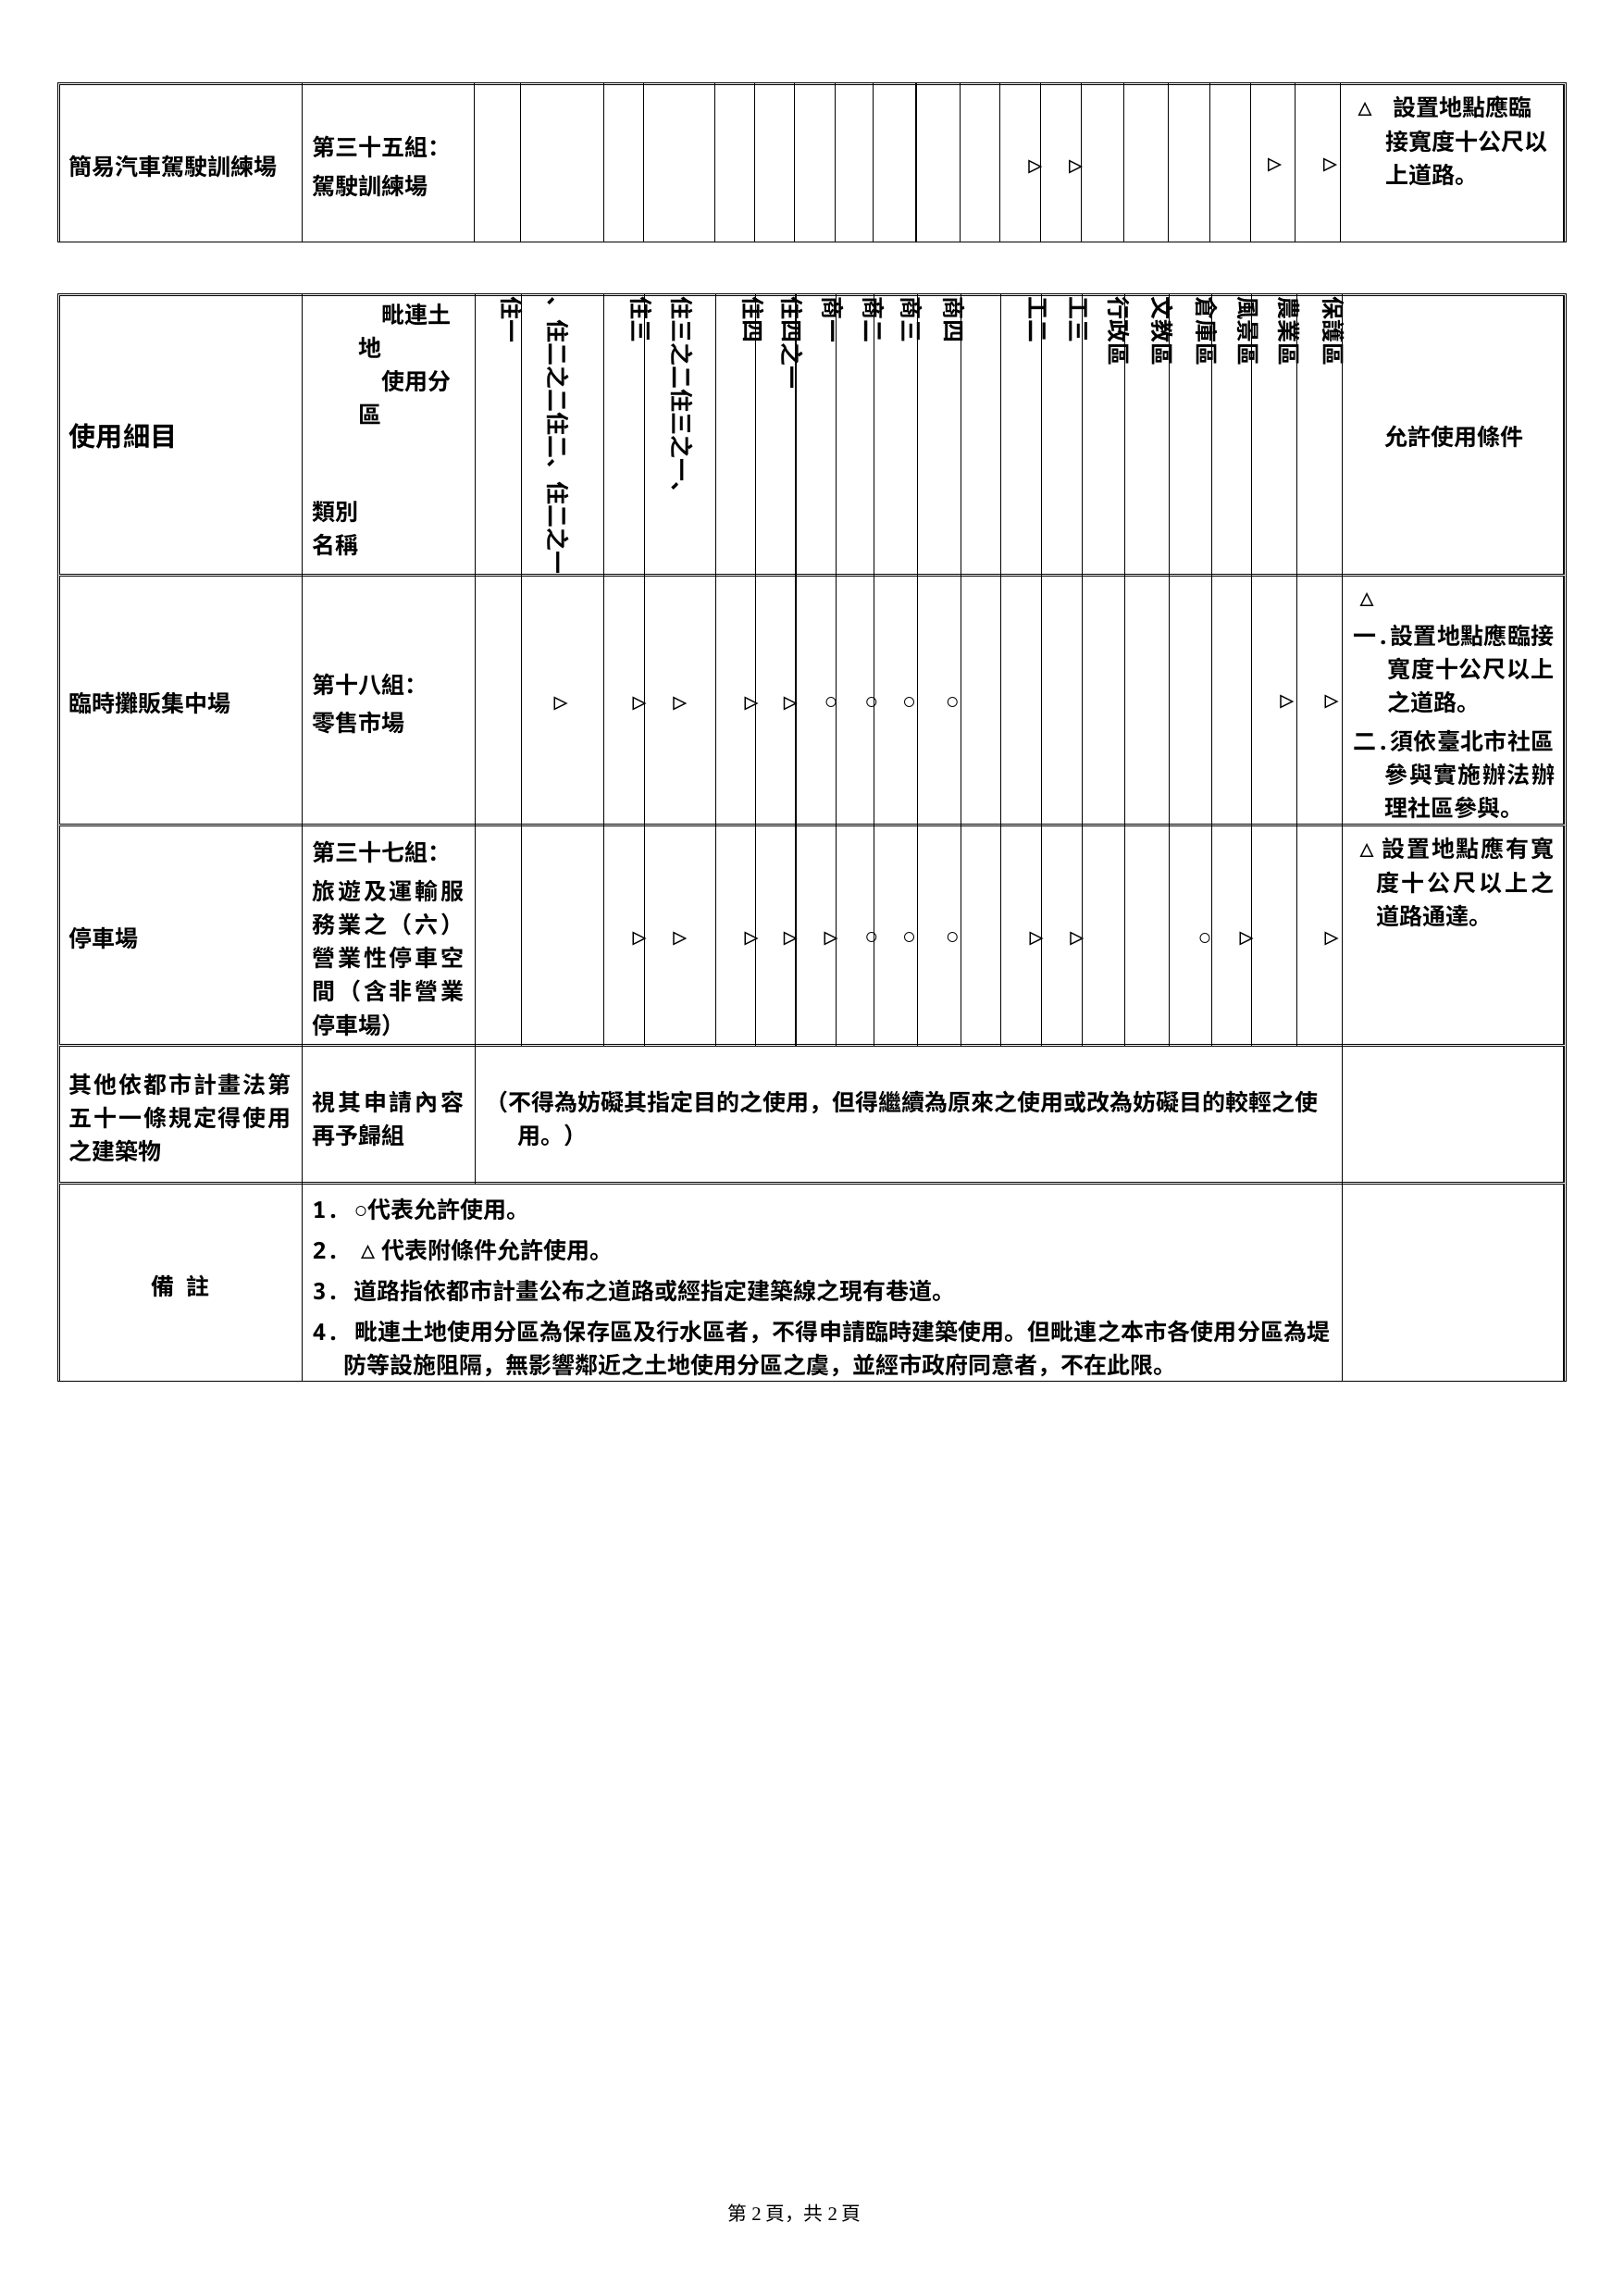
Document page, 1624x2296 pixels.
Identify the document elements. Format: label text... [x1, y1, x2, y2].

table_cell [1083, 577, 1124, 824]
table_cell ○ [874, 577, 917, 824]
table_header 風景區 [1212, 296, 1251, 574]
table_cell △ [1041, 85, 1081, 242]
table_header 住一 [476, 296, 521, 574]
table_cell △ [1297, 577, 1342, 824]
table_cell [1169, 85, 1209, 242]
table_header [961, 296, 1000, 574]
table_cell △ [1252, 577, 1296, 824]
table_header 商二 [837, 296, 874, 574]
table_cell 臨時攤販集中場 [60, 577, 302, 824]
table_cell △ [716, 577, 755, 824]
table_cell 停車場 [60, 826, 302, 1044]
table_cell [1124, 85, 1168, 242]
table_cell [1125, 826, 1169, 1044]
table_cell △ [522, 577, 603, 824]
table_cell △ [645, 826, 715, 1044]
table_cell △ [1212, 826, 1251, 1044]
table_header 工三 [1042, 296, 1082, 574]
table_cell [1212, 577, 1251, 824]
table_cell 簡易汽車駕駛訓練場 [60, 85, 302, 242]
table_cell ○ [874, 826, 917, 1044]
table_cell [961, 826, 1000, 1044]
table_cell [1082, 85, 1123, 242]
table_cell △ [756, 577, 795, 824]
table_cell △ [604, 826, 644, 1044]
table_cell △設置地點應有寬度十公尺以上之道路通達。 [1343, 826, 1563, 1044]
table_cell [1343, 1185, 1563, 1381]
table_cell ○ [797, 577, 836, 824]
table_cell [475, 85, 520, 242]
table_cell [1125, 577, 1169, 824]
table_cell [522, 826, 603, 1044]
table_cell [917, 85, 960, 242]
table_cell △ [645, 577, 715, 824]
table_header 、住二之二 住二、住二之一 [522, 296, 603, 574]
table_cell [961, 577, 1000, 824]
table_cell [1252, 826, 1296, 1044]
table_cell 第三十七組： 旅遊及運輸服務業之（六）營業性停車空間（含非營業停車場） [303, 826, 475, 1044]
table_cell [644, 85, 714, 242]
table_cell [1083, 826, 1124, 1044]
table_cell △ [1001, 826, 1041, 1044]
table_header 住四之一 [756, 296, 795, 574]
table_cell △ [1297, 826, 1342, 1044]
table_cell [476, 577, 521, 824]
table_header 農業區 [1252, 296, 1296, 574]
table_cell [521, 85, 603, 242]
table_cell △ [1042, 826, 1082, 1044]
table_header 保護區 [1297, 296, 1342, 574]
table_cell ○ [837, 577, 874, 824]
table_cell 其他依都市計畫法第五十一條規定得使用之建築物 [60, 1047, 302, 1182]
table_header 倉庫區 [1170, 296, 1211, 574]
table_cell [874, 85, 915, 242]
table_cell △ [716, 826, 755, 1044]
table_cell [476, 826, 521, 1044]
table_cell [755, 85, 794, 242]
table_cell △ [1295, 85, 1340, 242]
table_header 行政區 [1083, 296, 1124, 574]
table_cell 第十八組： 零售市場 [303, 577, 475, 824]
table_cell △ [1000, 85, 1040, 242]
table_cell [715, 85, 754, 242]
table_cell [1170, 577, 1211, 824]
table_cell △ 設置地點應臨接寬度十公尺以上道路。 [1341, 85, 1563, 242]
table_header 使用細目 [60, 296, 302, 574]
table_cell [961, 85, 999, 242]
table_header 毗連土地 使用分區 類別 名稱 [303, 296, 475, 574]
table_cell [1210, 85, 1250, 242]
table_cell △ [1251, 85, 1295, 242]
table_cell [795, 85, 835, 242]
table_cell ○ [918, 826, 961, 1044]
table_cell （不得為妨礙其指定目的之使用，但得繼續為原來之使用或改為妨礙目的較輕之使用。） [476, 1047, 1342, 1182]
table_cell ○ [837, 826, 874, 1044]
table_header 商三 [874, 296, 917, 574]
table_cell [1042, 577, 1082, 824]
table_cell [1001, 577, 1041, 824]
table_header 住四 [716, 296, 755, 574]
table_cell [1343, 1047, 1563, 1182]
table_cell △ [756, 826, 795, 1044]
table_header 工二 [1001, 296, 1041, 574]
table_header 允許使用條件 [1343, 296, 1563, 574]
table_cell [836, 85, 873, 242]
table_header 文教區 [1125, 296, 1169, 574]
table_header 住三之二 住三之一、 [645, 296, 715, 574]
table_header 商四 [918, 296, 961, 574]
table_cell [604, 85, 643, 242]
table_header 商一 [797, 296, 836, 574]
table_cell ○ [918, 577, 961, 824]
table_header 住三 [604, 296, 644, 574]
table_cell △ [604, 577, 644, 824]
table_cell ○ [1170, 826, 1211, 1044]
table_cell △ 一.設置地點應臨接寬度十公尺以上之道路。 二.須依臺北市社區參與實施辦法辦理社區參與。 [1343, 577, 1563, 824]
table_cell 1. ○代表允許使用。 2. △代表附條件允許使用。 3. 道路指依都市計畫公布之道路或經指定建築線之現有巷道。 4. 毗連土地使用分區為保存區及行水區者，不得申請臨時建築使用。但毗連之本市各使用分區為堤防等設施阻隔，無影響鄰近之土地使用分區之虞，並經市政府同意者，不在此限。 [303, 1185, 1342, 1381]
table_cell 視其申請內容再予歸組 [303, 1047, 475, 1182]
table_cell 第三十五組： 駕駛訓練場 [303, 85, 474, 242]
table_cell 備 註 [60, 1185, 302, 1381]
table_cell △ [797, 826, 836, 1044]
